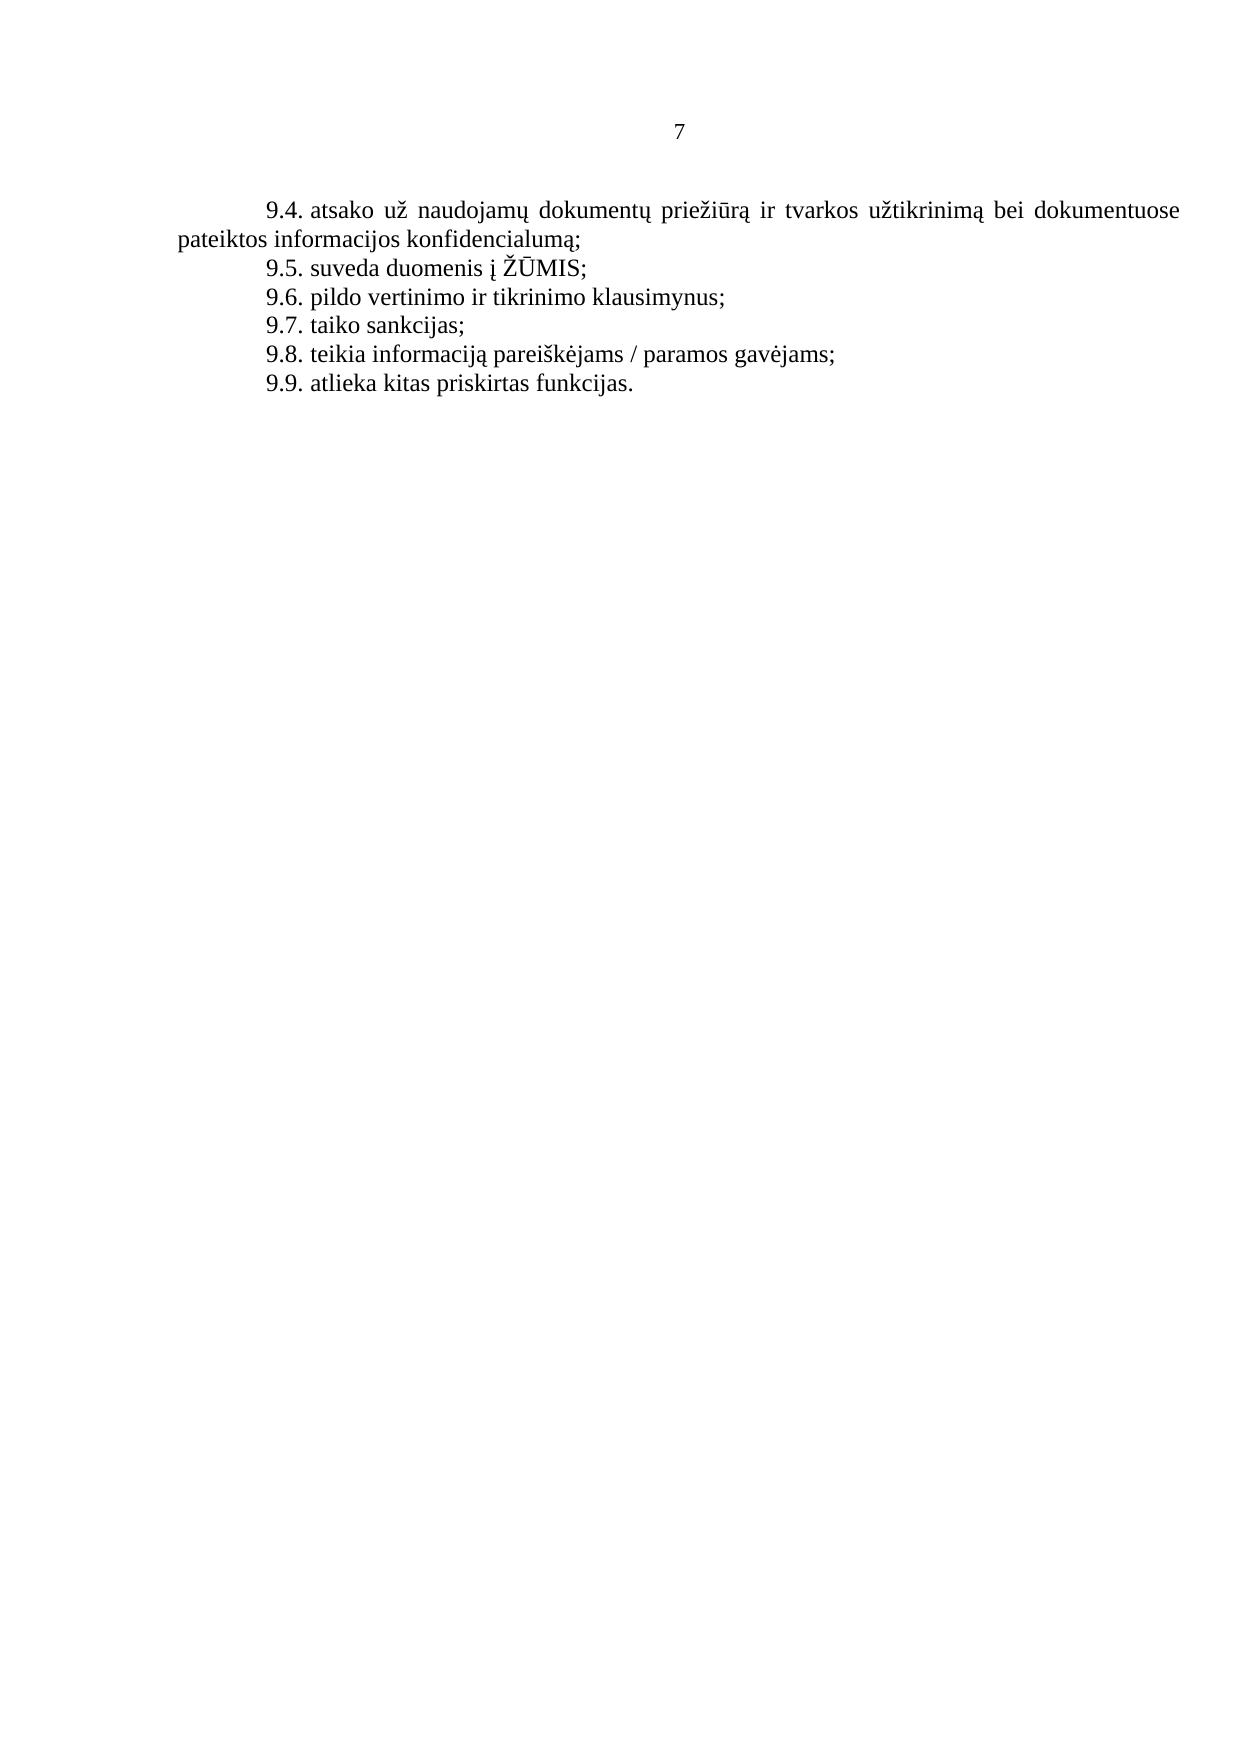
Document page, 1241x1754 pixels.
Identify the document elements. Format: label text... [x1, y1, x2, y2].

text 9.8. teikia informaciją pareiškėjams / paramos gavėjams; [177, 339, 1181, 368]
text 9.6. pildo vertinimo ir tikrinimo klausimynus; [177, 282, 1181, 311]
text 9.5. suveda duomenis į ŽŪMIS; [177, 253, 1181, 282]
text 9.9. atlieka kitas priskirtas funkcijas. [177, 368, 1181, 397]
text 9.7. taiko sankcijas; [177, 311, 1181, 339]
text 9.4. atsako už naudojamų dokumentų priežiūrą ir tvarkos užtikrinimą bei dokumentuose pateiktos informacijos konfidencialumą; [177, 196, 1181, 253]
